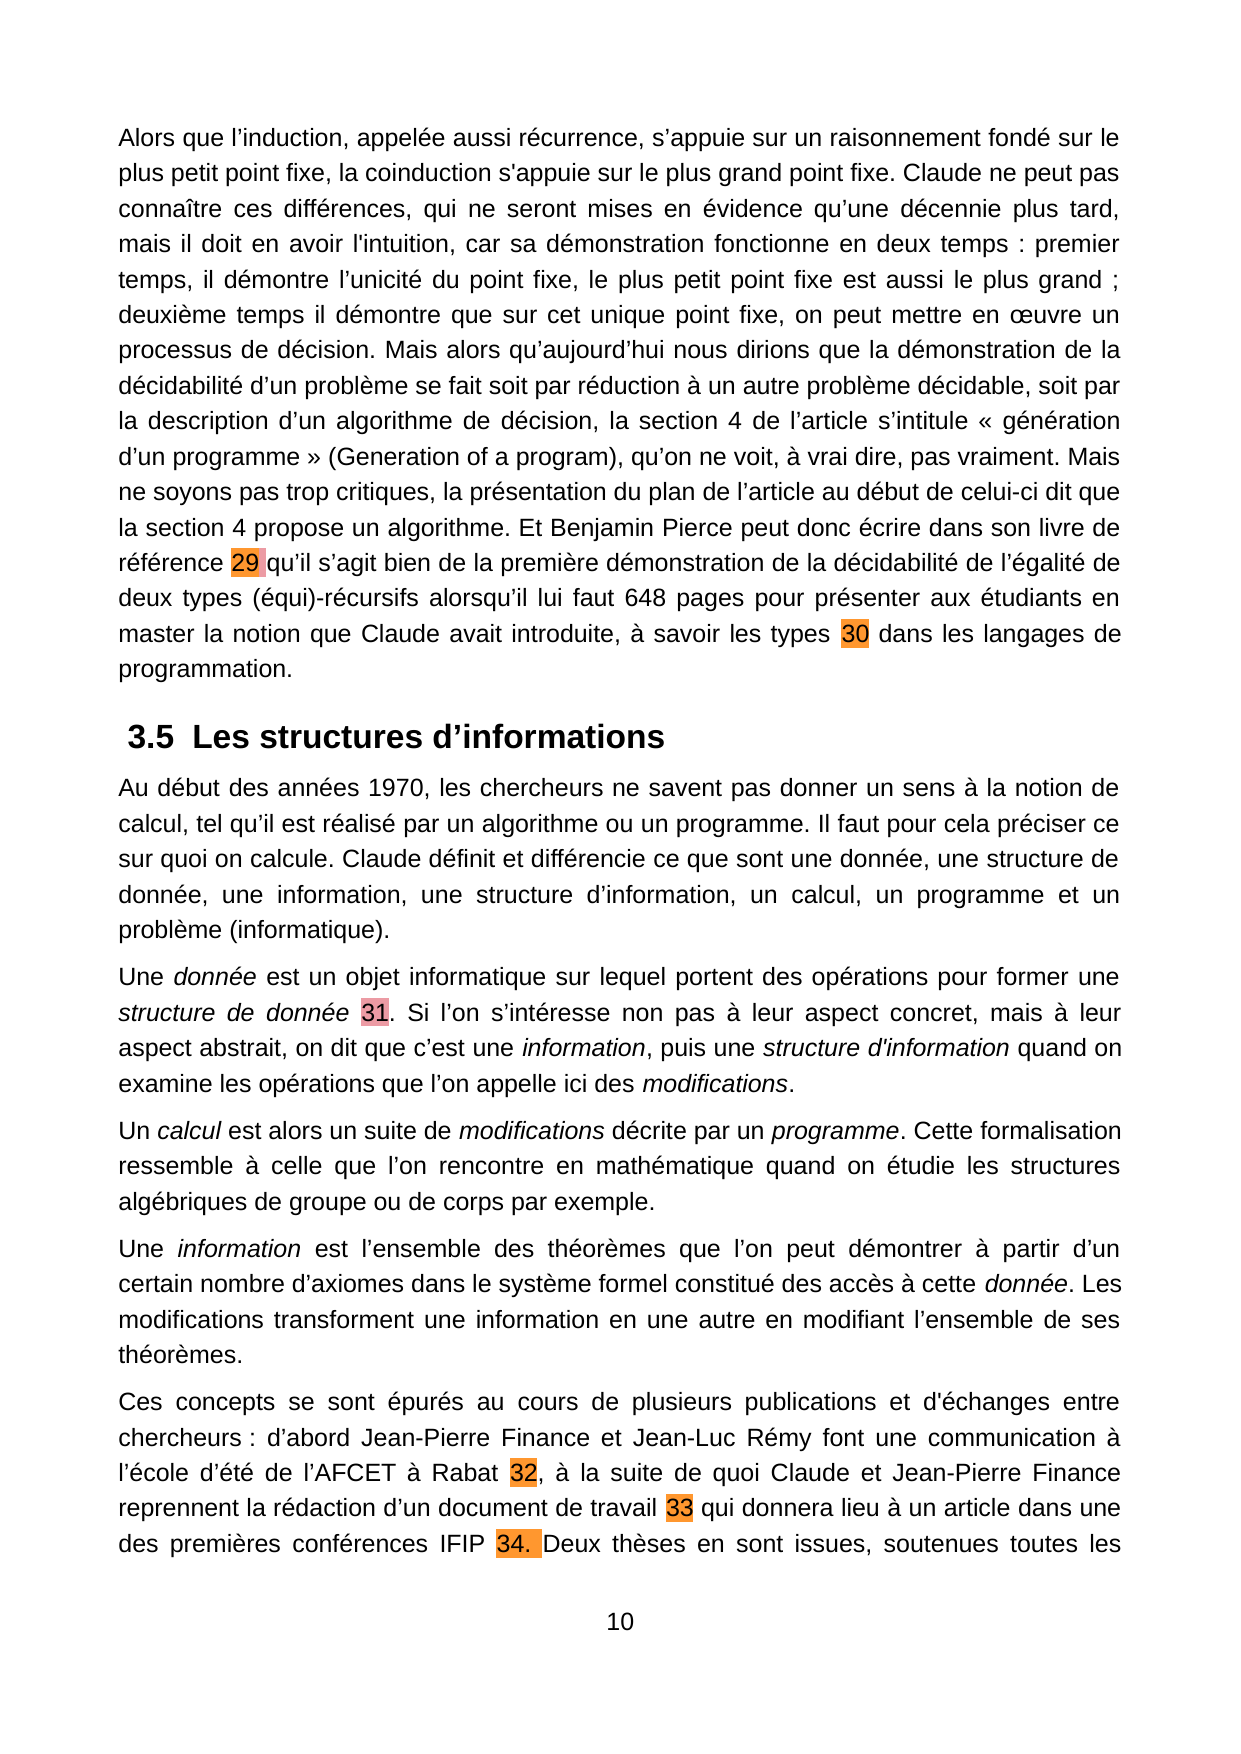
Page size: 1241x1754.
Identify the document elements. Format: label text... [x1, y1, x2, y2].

text Un calcul est alors un suite de modifications décrite par un programme. Cette formalisation ressemble à celle que l’on rencontre en mathématique quand on étudie les structures algébriques de groupe ou de corps par exemple. [118, 1111, 1122, 1217]
subtitle Les structures d’informations [118, 717, 1122, 756]
text Ces concepts se sont épurés au cours de plusieurs publications et d'échanges entre chercheurs : d’abord Jean-Pierre Finance et Jean-Luc Rémy font une communication à l’école d’été de l’AFCET à Rabat 32, à la suite de quoi Claude et Jean-Pierre Finance reprennent la rédaction d’un document de travail 33 qui donnera lieu à un article dans une des premières conférences IFIP 34. Deux thèses en sont issues, soutenues toutes les [118, 1382, 1122, 1559]
text Une donnée est un objet informatique sur lequel portent des opérations pour former une structure de donnée 31. Si l’on s’intéresse non pas à leur aspect concret, mais à leur aspect abstrait, on dit que c’est une information, puis une structure d'information quand on examine les opérations que l’on appelle ici des modifications. [118, 957, 1122, 1099]
text Une information est l’ensemble des théorèmes que l’on peut démontrer à partir d’un certain nombre d’axiomes dans le système formel constitué des accès à cette donnée. Les modifications transforment une information en une autre en modifiant l’ensemble de ses théorèmes. [118, 1229, 1122, 1371]
text Au début des années 1970, les chercheurs ne savent pas donner un sens à la notion de calcul, tel qu’il est réalisé par un algorithme ou un programme. Il faut pour cela préciser ce sur quoi on calcule. Claude définit et différencie ce que sont une donnée, une structure de donnée, une information, une structure d’information, un calcul, un programme et un problème (informatique). [118, 768, 1122, 946]
text Alors que l’induction, appelée aussi récurrence, s’appuie sur un raisonnement fondé sur le plus petit point fixe, la coinduction s'appuie sur le plus grand point fixe. Claude ne peut pas connaître ces différences, qui ne seront mises en évidence qu’une décennie plus tard, mais il doit en avoir l'intuition, car sa démonstration fonctionne en deux temps : premier temps, il démontre l’unicité du point fixe, le plus petit point fixe est aussi le plus grand ; deuxième temps il démontre que sur cet unique point fixe, on peut mettre en œuvre un processus de décision. Mais alors qu’aujourd’hui nous dirions que la démonstration de la décidabilité d’un problème se fait soit par réduction à un autre problème décidable, soit par la description d’un algorithme de décision, la section 4 de l’article s’intitule « génération d’un programme » (Generation of a program), qu’on ne voit, à vrai dire, pas vraiment. Mais ne soyons pas trop critiques, la présentation du plan de l’article au début de celui-ci dit que la section 4 propose un algorithme. Et Benjamin Pierce peut donc écrire dans son livre de référence 29 qu’il s’agit bien de la première démonstration de la décidabilité de l’égalité de deux types (équi)-récursifs alorsqu’il lui faut 648 pages pour présenter aux étudiants en master la notion que Claude avait introduite, à savoir les types 30 dans les langages de programmation. [118, 118, 1122, 685]
